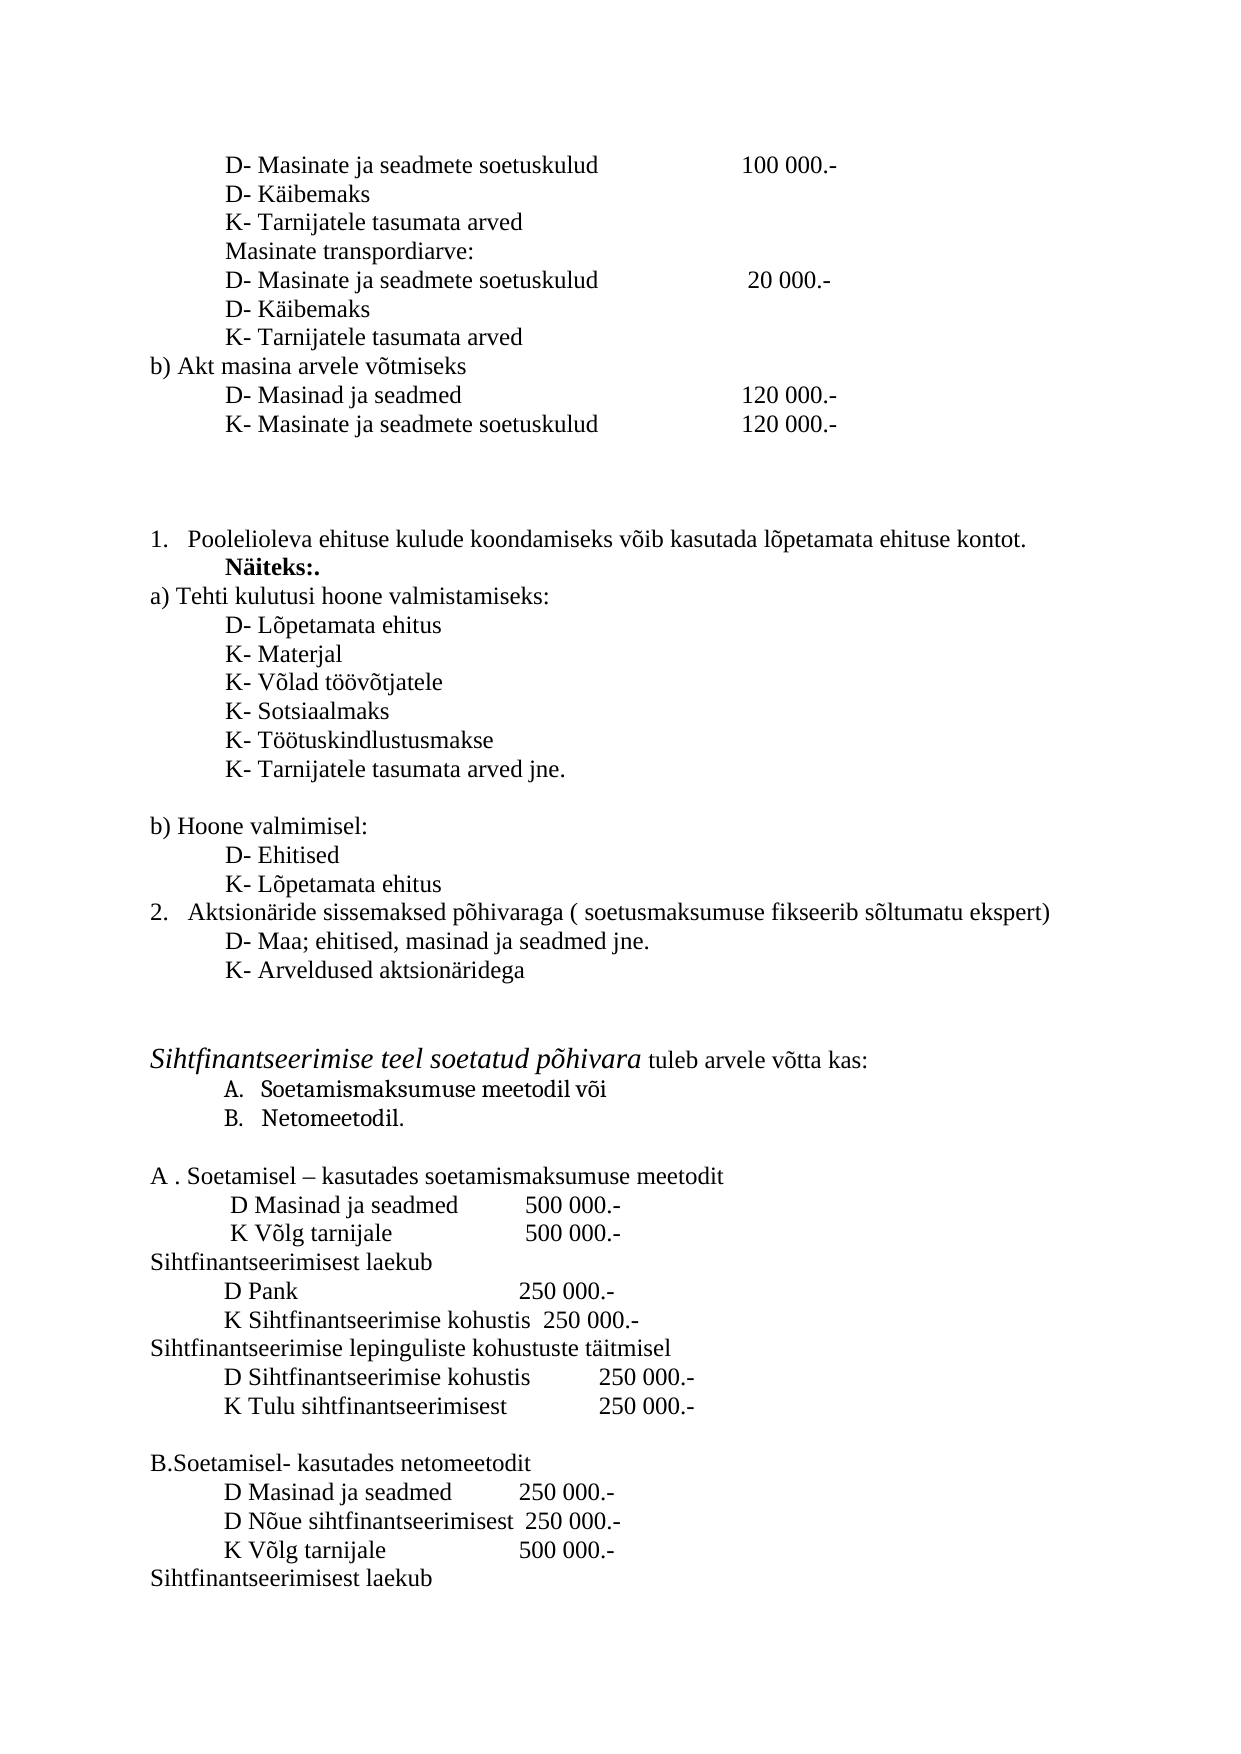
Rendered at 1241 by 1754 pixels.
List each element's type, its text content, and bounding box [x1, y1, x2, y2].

text D- Käibemaks [225, 294, 1090, 322]
text D Masinad ja seadmed 500 000.- [150, 1190, 1090, 1218]
text A . Soetamisel – kasutades soetamismaksumuse meetodit [150, 1161, 1090, 1190]
text K Tulu sihtfinantseerimisest 250 000.- [150, 1391, 1090, 1420]
list Aktsionäride sissemaksed põhivaraga ( soetusmaksumuse fikseerib sõltumatu ekspert) [150, 897, 1090, 926]
text K- Võlad töövõtjatele [225, 667, 1090, 696]
text D- Käibemaks [225, 179, 1090, 207]
text Näiteks:. [225, 552, 1090, 581]
list Poolelioleva ehituse kulude koondamiseks võib kasutada lõpetamata ehituse kontot. [150, 524, 1090, 552]
text K- Sotsiaalmaks [225, 696, 1090, 725]
text K Võlg tarnijale 500 000.- [150, 1535, 1090, 1563]
text Sihtfinantseerimise lepinguliste kohustuste täitmisel [150, 1333, 1090, 1362]
text Sihtfinantseerimisest laekub [150, 1563, 1090, 1592]
text K- Arveldused aktsionäridega [225, 955, 1090, 984]
text K- Töötuskindlustusmakse [225, 725, 1090, 754]
text Sihtfinantseerimisest laekub [150, 1247, 1090, 1276]
text K- Masinate ja seadmete soetuskulud 120 000.- [225, 409, 1090, 437]
text K Võlg tarnijale 500 000.- [150, 1218, 1090, 1247]
list Soetamismaksumuse meetodil või [224, 1075, 1090, 1103]
list Netomeetodil. [224, 1103, 1090, 1132]
text K- Tarnijatele tasumata arved [225, 322, 1090, 351]
text Sihtfinantseerimise teel soetatud põhivara tuleb arvele võtta kas: [150, 1041, 1090, 1075]
text Masinate transpordiarve: [225, 236, 1090, 265]
text D Masinad ja seadmed 250 000.- [150, 1477, 1090, 1506]
text K- Tarnijatele tasumata arved [225, 207, 1090, 236]
text K Sihtfinantseerimise kohustis 250 000.- [150, 1305, 1090, 1333]
text D Nõue sihtfinantseerimisest 250 000.- [150, 1506, 1090, 1535]
text D- Lõpetamata ehitus [225, 610, 1090, 639]
text b) Akt masina arvele võtmiseks [150, 351, 1090, 380]
text D Pank 250 000.- [150, 1276, 1090, 1305]
text B.Soetamisel- kasutades netomeetodit [150, 1448, 1090, 1477]
text a) Tehti kulutusi hoone valmistamiseks: [150, 581, 1090, 610]
text D- Masinate ja seadmete soetuskulud 100 000.- [225, 150, 1090, 179]
text b) Hoone valmimisel: [150, 811, 1090, 840]
text D- Maa; ehitised, masinad ja seadmed jne. [225, 926, 1090, 955]
text D- Masinate ja seadmete soetuskulud 20 000.- [225, 265, 1090, 294]
text K- Lõpetamata ehitus [225, 869, 1090, 897]
text K- Materjal [225, 639, 1090, 667]
text D- Ehitised [225, 840, 1090, 869]
text D- Masinad ja seadmed 120 000.- [225, 380, 1090, 409]
text K- Tarnijatele tasumata arved jne. [225, 754, 1090, 782]
text D Sihtfinantseerimise kohustis 250 000.- [150, 1362, 1090, 1391]
